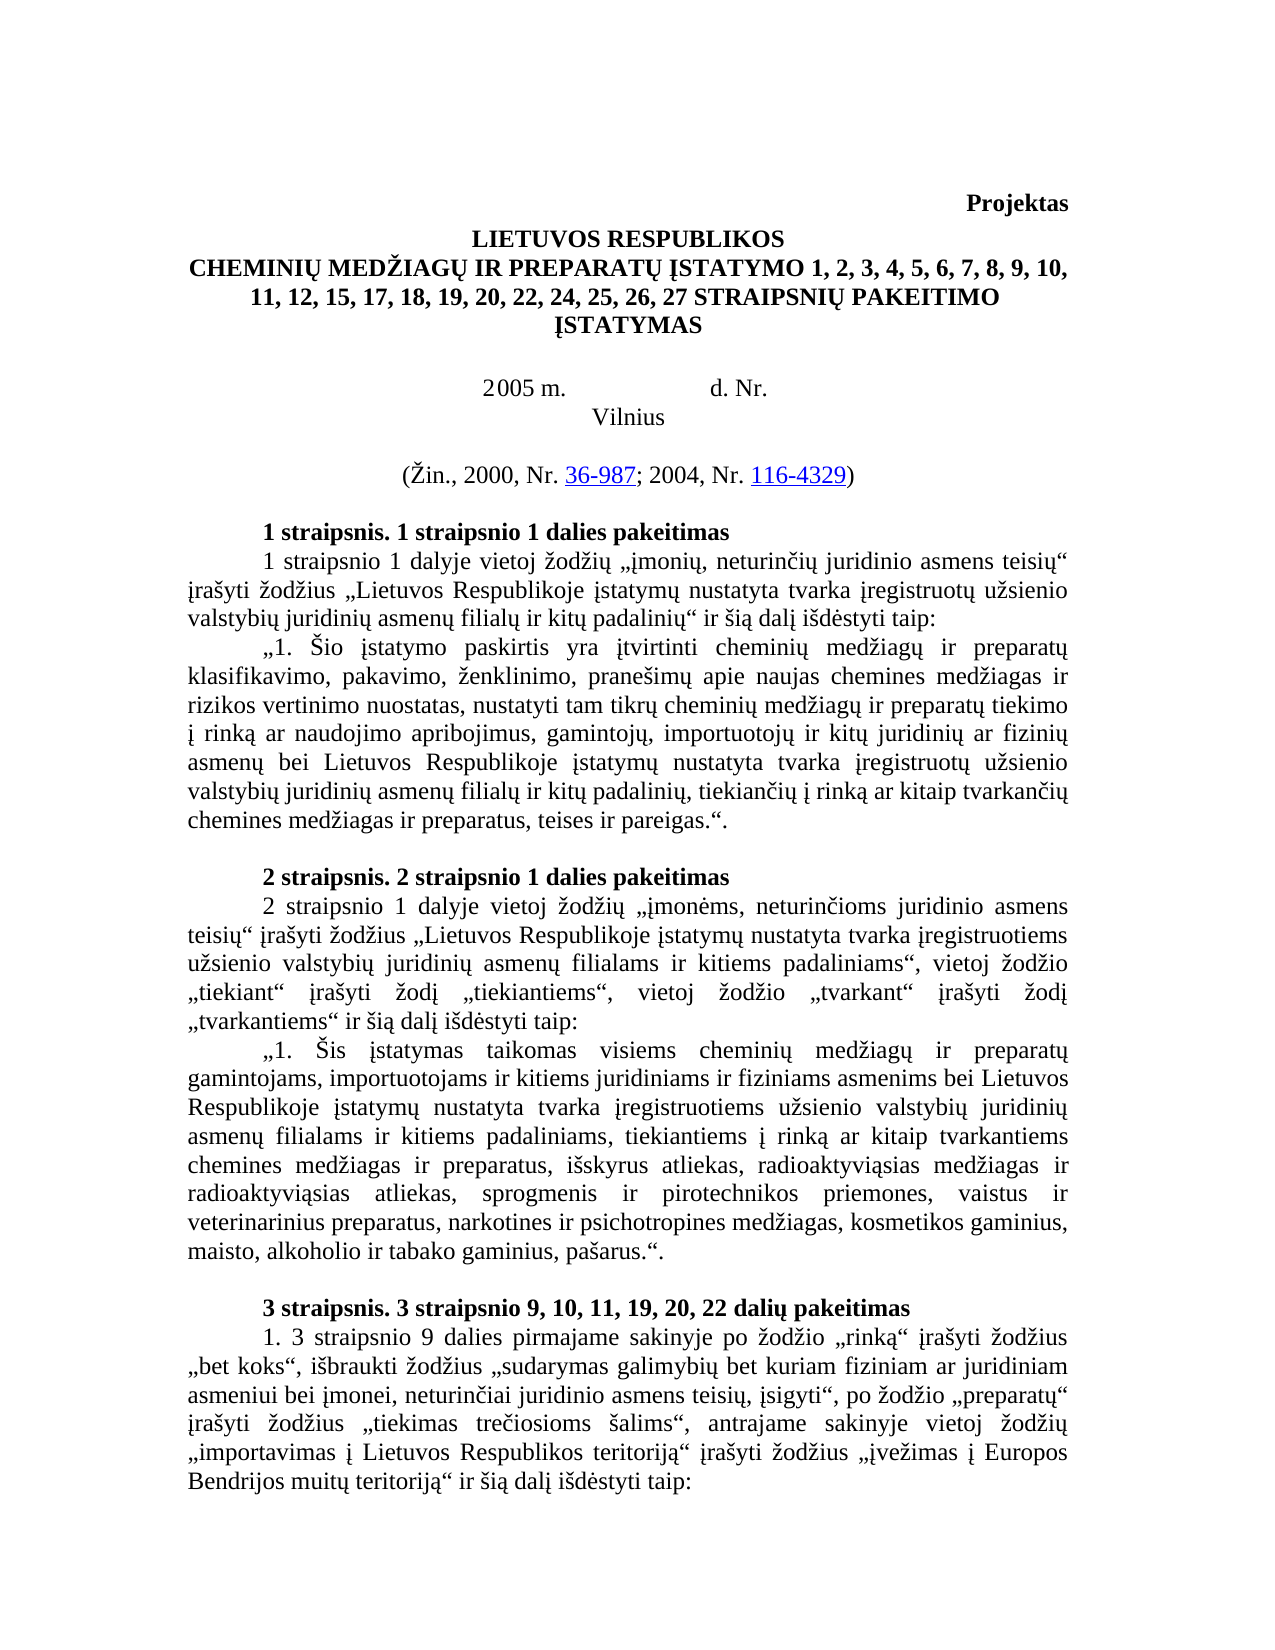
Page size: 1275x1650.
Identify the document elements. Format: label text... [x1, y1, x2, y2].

text 1 straipsnio 1 dalyje vietoj žodžių „įmonių, neturinčių juridinio asmens teisių“ įrašyti žodžius „Lietuvos Respublikoje įstatymų nustatyta tvarka įregistruotų užsienio valstybių juridinių asmenų filialų ir kitų padalinių“ ir šią dalį išdėstyti taip: [187, 546, 1069, 632]
text 2 straipsnis. 2 straipsnio 1 dalies pakeitimas [187, 862, 1069, 891]
text 1. 3 straipsnio 9 dalies pirmajame sakinyje po žodžio „rinką“ įrašyti žodžius „bet koks“, išbraukti žodžius „sudarymas galimybių bet kuriam fiziniam ar juridiniam asmeniui bei įmonei, neturinčiai juridinio asmens teisių, įsigyti“, po žodžio „preparatų“ įrašyti žodžius „tiekimas trečiosioms šalims“, antrajame sakinyje vietoj žodžių „importavimas į Lietuvos Respublikos teritoriją“ įrašyti žodžius „įvežimas į Europos Bendrijos muitų teritoriją“ ir šią dalį išdėstyti taip: [187, 1322, 1069, 1495]
text 2005 m. d. Nr. Vilnius [187, 373, 1069, 431]
text „1. Šis įstatymas taikomas visiems cheminių medžiagų ir preparatų gamintojams, importuotojams ir kitiems juridiniams ir fiziniams asmenims bei Lietuvos Respublikoje įstatymų nustatyta tvarka įregistruotiems užsienio valstybių juridinių asmenų filialams ir kitiems padaliniams, tiekiantiems į rinką ar kitaip tvarkantiems chemines medžiagas ir preparatus, išskyrus atliekas, radioaktyviąsias medžiagas ir radioaktyviąsias atliekas, sprogmenis ir pirotechnikos priemones, vaistus ir veterinarinius preparatus, narkotines ir psichotropines medžiagas, kosmetikos gaminius, maisto, alkoholio ir tabako gaminius, pašarus.“. [187, 1035, 1069, 1265]
text (Žin., 2000, Nr. 36-987; 2004, Nr. 116-4329) [187, 460, 1069, 488]
text LIETUVOS RESPUBLIKOS [187, 224, 1069, 253]
text 1 straipsnis. 1 straipsnio 1 dalies pakeitimas [187, 517, 1069, 546]
text Projektas [187, 188, 1069, 217]
text ĮSTATYMAS [187, 311, 1069, 339]
text CHEMINIŲ MEDŽIAGŲ IR PREPARATŲ ĮSTATYMO 1, 2, 3, 4, 5, 6, 7, 8, 9, 10, 11, 12, 15, 17, 18, 19, 20, 22, 24, 25, 26, 27 STRAIPSNIŲ PAKEITIMO [187, 253, 1069, 311]
text „1. Šio įstatymo paskirtis yra įtvirtinti cheminių medžiagų ir preparatų klasifikavimo, pakavimo, ženklinimo, pranešimų apie naujas chemines medžiagas ir rizikos vertinimo nuostatas, nustatyti tam tikrų cheminių medžiagų ir preparatų tiekimo į rinką ar naudojimo apribojimus, gamintojų, importuotojų ir kitų juridinių ar fizinių asmenų bei Lietuvos Respublikoje įstatymų nustatyta tvarka įregistruotų užsienio valstybių juridinių asmenų filialų ir kitų padalinių, tiekiančių į rinką ar kitaip tvarkančių chemines medžiagas ir preparatus, teises ir pareigas.“. [187, 632, 1069, 833]
text 2 straipsnio 1 dalyje vietoj žodžių „įmonėms, neturinčioms juridinio asmens teisių“ įrašyti žodžius „Lietuvos Respublikoje įstatymų nustatyta tvarka įregistruotiems užsienio valstybių juridinių asmenų filialams ir kitiems padaliniams“, vietoj žodžio „tiekiant“ įrašyti žodį „tiekiantiems“, vietoj žodžio „tvarkant“ įrašyti žodį „tvarkantiems“ ir šią dalį išdėstyti taip: [187, 891, 1069, 1035]
text 3 straipsnis. 3 straipsnio 9, 10, 11, 19, 20, 22 dalių pakeitimas [187, 1293, 1069, 1322]
